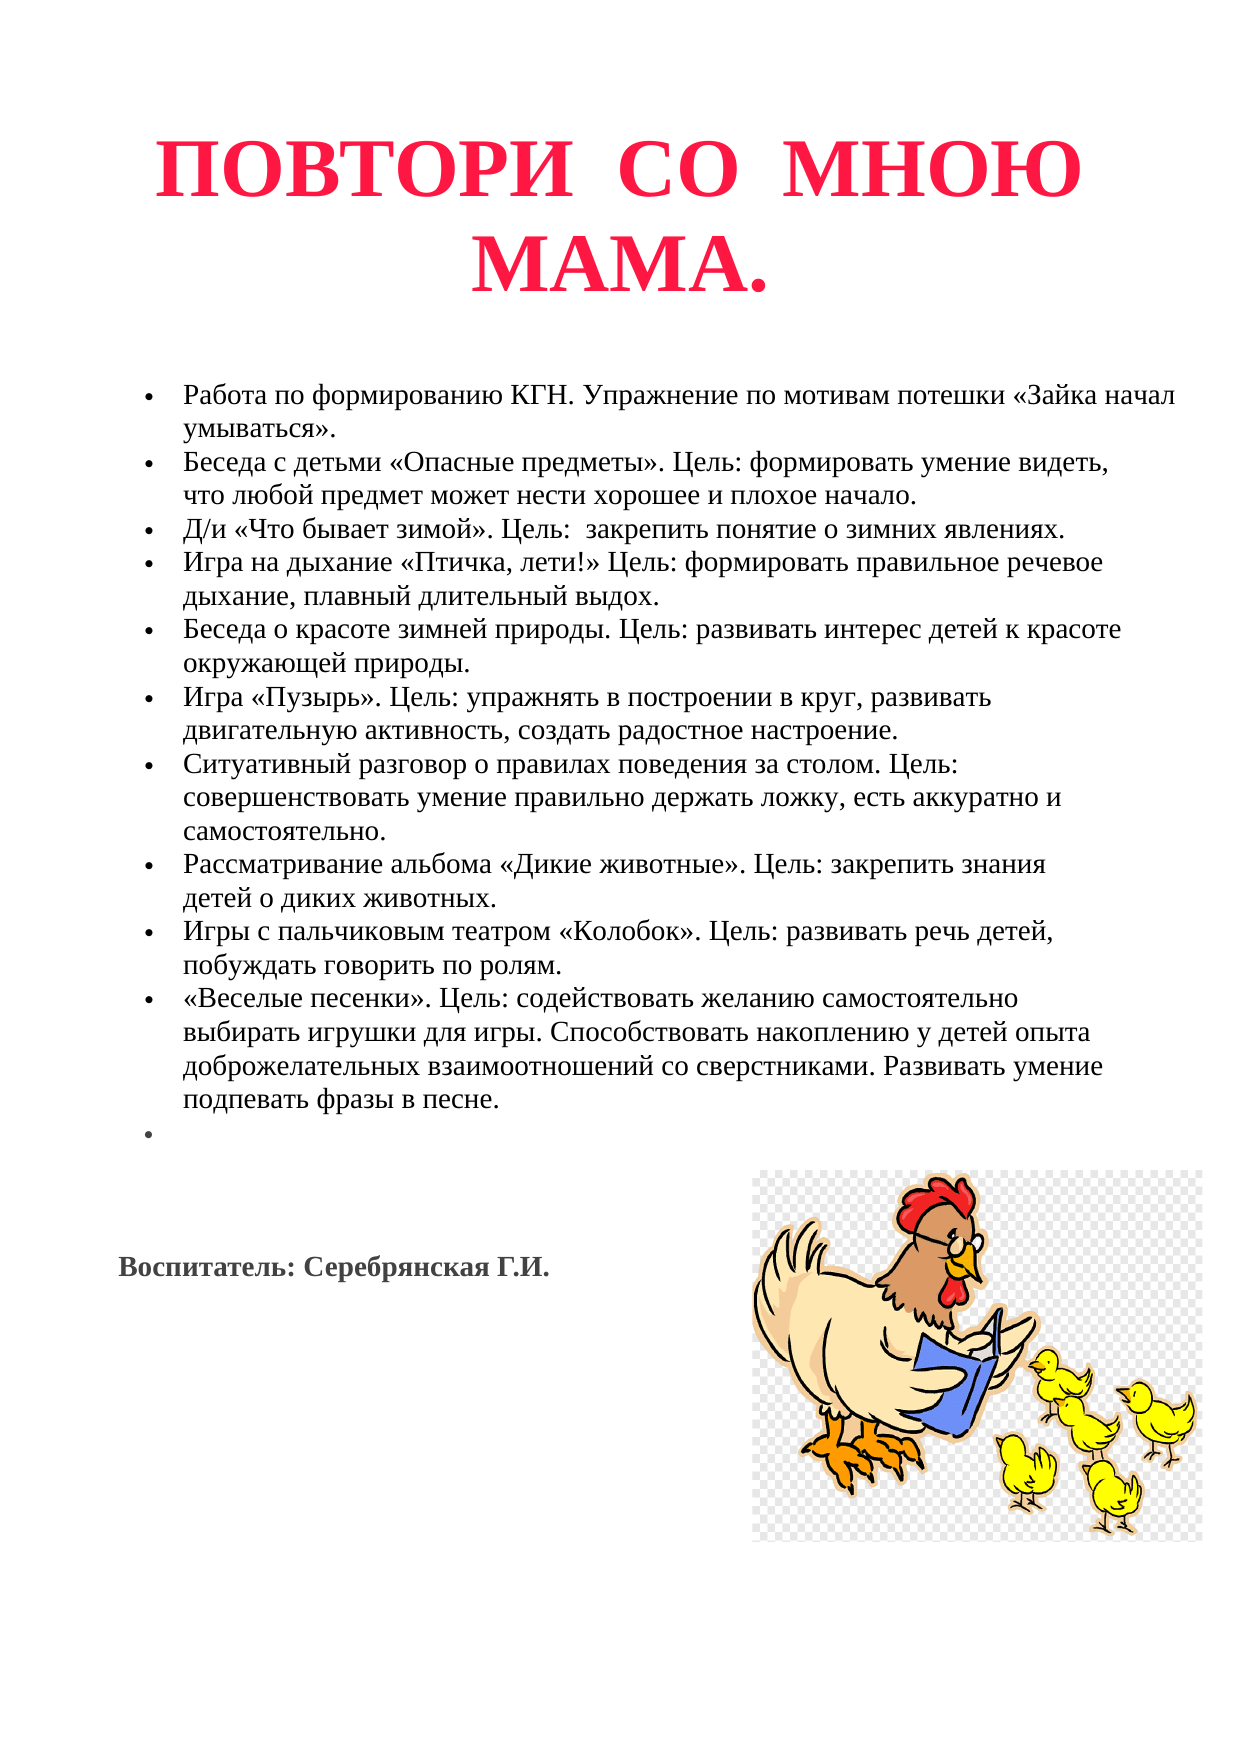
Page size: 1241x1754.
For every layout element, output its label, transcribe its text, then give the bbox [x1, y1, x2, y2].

list Игра на дыхание «Птичка, лети!» Цель: формировать правильное речевое дыхание, плавный длительный выдох. [145, 544, 1122, 612]
picture [752, 1170, 1203, 1542]
list Беседа с детьми «Опасные предметы». Цель: формировать умение видеть, что любой предмет может нести хорошее и плохое начало. [145, 444, 1122, 511]
list «Веселые песенки». Цель: содействовать желанию самостоятельно выбирать игрушки для игры. Способствовать накоплению у детей опыта доброжелательных взаимоотношений со сверстниками. Развивать умение подпевать фразы в песне. [145, 981, 1122, 1115]
list Беседа о красоте зимней природы. Цель: развивать интерес детей к красоте окружающей природы. [145, 612, 1122, 679]
list Ситуативный разговор о правилах поведения за столом. Цель: совершенствовать умение правильно держать ложку, есть аккуратно и самостоятельно. [145, 746, 1122, 846]
list Игра «Пузырь». Цель: упражнять в построении в круг, развивать двигательную активность, создать радостное настроение. [145, 679, 1122, 746]
list Д/и «Что бывает зимой». Цель: закрепить понятие о зимних явлениях. [145, 511, 1122, 544]
text Воспитатель: Серебрянская Г.И. [118, 1249, 752, 1282]
list Игры с пальчиковым театром «Колобок». Цель: развивать речь детей, побуждать говорить по ролям. [145, 913, 1122, 981]
list Рассматривание альбома «Дикие животные». Цель: закрепить знания детей о диких животных. [145, 846, 1122, 913]
text ПОВТОРИ СО МНОЮ МАМА. [118, 118, 1122, 310]
list Работа по формированию КГН. Упражнение по мотивам потешки «Зайка начал умываться». [145, 377, 1214, 444]
